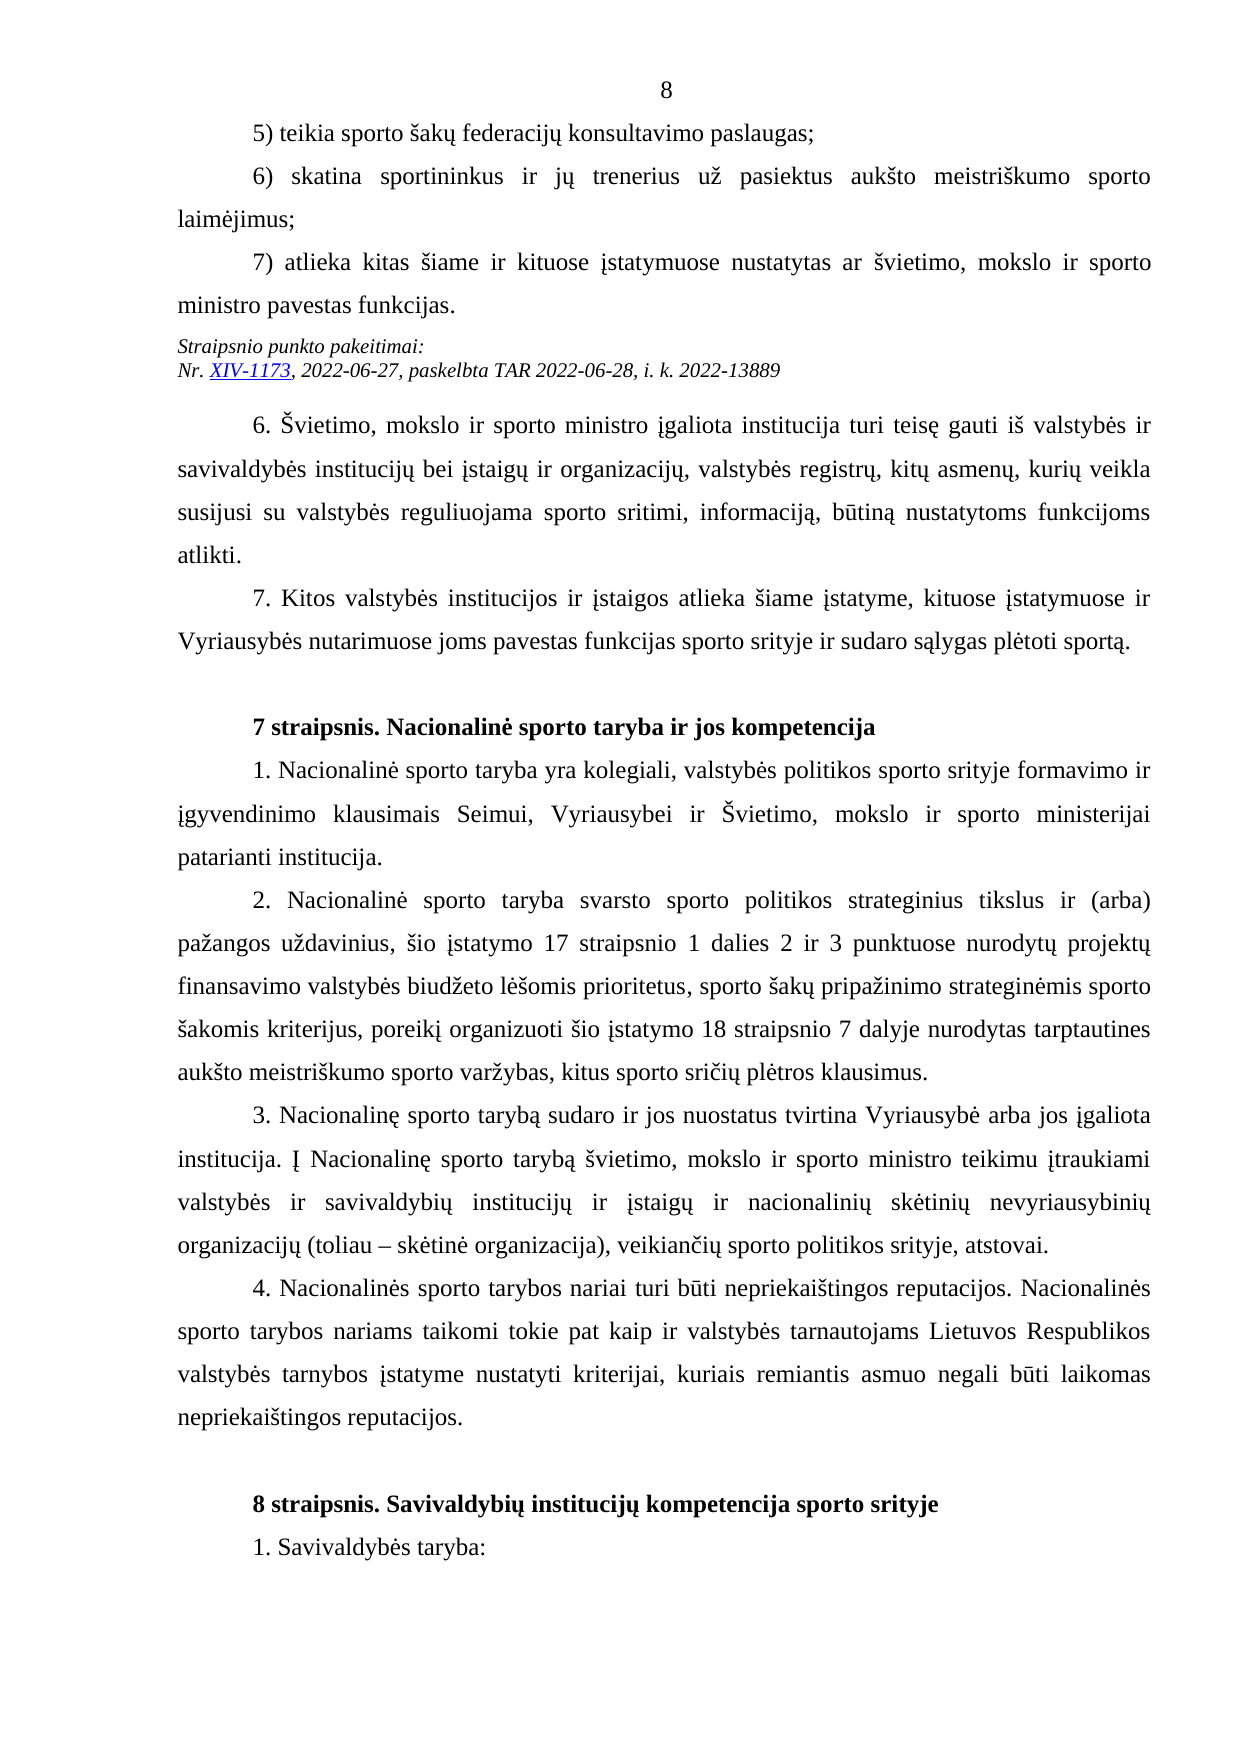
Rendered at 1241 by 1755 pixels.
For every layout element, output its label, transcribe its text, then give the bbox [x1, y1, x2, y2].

text 4. Nacionalinės sporto tarybos nariai turi būti nepriekaištingos reputacijos. Nacionalinės sporto tarybos nariams taikomi tokie pat kaip ir valstybės tarnautojams Lietuvos Respublikos valstybės tarnybos įstatyme nustatyti kriterijai, kuriais remiantis asmuo negali būti laikomas nepriekaištingos reputacijos. [177, 1273, 1152, 1431]
text 5) teikia sporto šakų federacijų konsultavimo paslaugas; [177, 118, 1152, 147]
text 3. Nacionalinę sporto tarybą sudaro ir jos nuostatus tvirtina Vyriausybė arba jos įgaliota institucija. Į Nacionalinę sporto tarybą švietimo, mokslo ir sporto ministro teikimu įtraukiami valstybės ir savivaldybių institucijų ir įstaigų ir nacionalinių skėtinių nevyriausybinių organizacijų (toliau – skėtinė organizacija), veikiančių sporto politikos srityje, atstovai. [177, 1101, 1152, 1259]
text Nr. XIV-1173, 2022-06-27, paskelbta TAR 2022-06-28, i. k. 2022-13889 [177, 358, 1152, 382]
text 6) skatina sportininkus ir jų trenerius už pasiektus aukšto meistriškumo sporto laimėjimus; [177, 161, 1152, 233]
text 1. Savivaldybės taryba: [177, 1532, 1152, 1561]
text 6. Švietimo, mokslo ir sporto ministro įgaliota institucija turi teisę gauti iš valstybės ir savivaldybės institucijų bei įstaigų ir organizacijų, valstybės registrų, kitų asmenų, kurių veikla susijusi su valstybės reguliuojama sporto sritimi, informaciją, būtiną nustatytoms funkcijoms atlikti. [177, 411, 1152, 569]
text 8 straipsnis. Savivaldybių institucijų kompetencija sporto srityje [177, 1489, 1152, 1517]
text 7. Kitos valstybės institucijos ir įstaigos atlieka šiame įstatyme, kituose įstatymuose ir Vyriausybės nutarimuose joms pavestas funkcijas sporto srityje ir sudaro sąlygas plėtoti sportą. [177, 583, 1152, 655]
text 2. Nacionalinė sporto taryba svarsto sporto politikos strateginius tikslus ir (arba) pažangos uždavinius, šio įstatymo 17 straipsnio 1 dalies 2 ir 3 punktuose nurodytų projektų finansavimo valstybės biudžeto lėšomis prioritetus, sporto šakų pripažinimo strateginėmis sporto šakomis kriterijus, poreikį organizuoti šio įstatymo 18 straipsnio 7 dalyje nurodytas tarptautines aukšto meistriškumo sporto varžybas, kitus sporto sričių plėtros klausimus. [177, 885, 1152, 1086]
text 7 straipsnis. Nacionalinė sporto taryba ir jos kompetencija [177, 712, 1152, 741]
text 7) atlieka kitas šiame ir kituose įstatymuose nustatytas ar švietimo, mokslo ir sporto ministro pavestas funkcijas. [177, 247, 1152, 319]
text 1. Nacionalinė sporto taryba yra kolegiali, valstybės politikos sporto srityje formavimo ir įgyvendinimo klausimais Seimui, Vyriausybei ir Švietimo, mokslo ir sporto ministerijai patarianti institucija. [177, 756, 1152, 871]
text Straipsnio punkto pakeitimai: [177, 334, 1152, 358]
